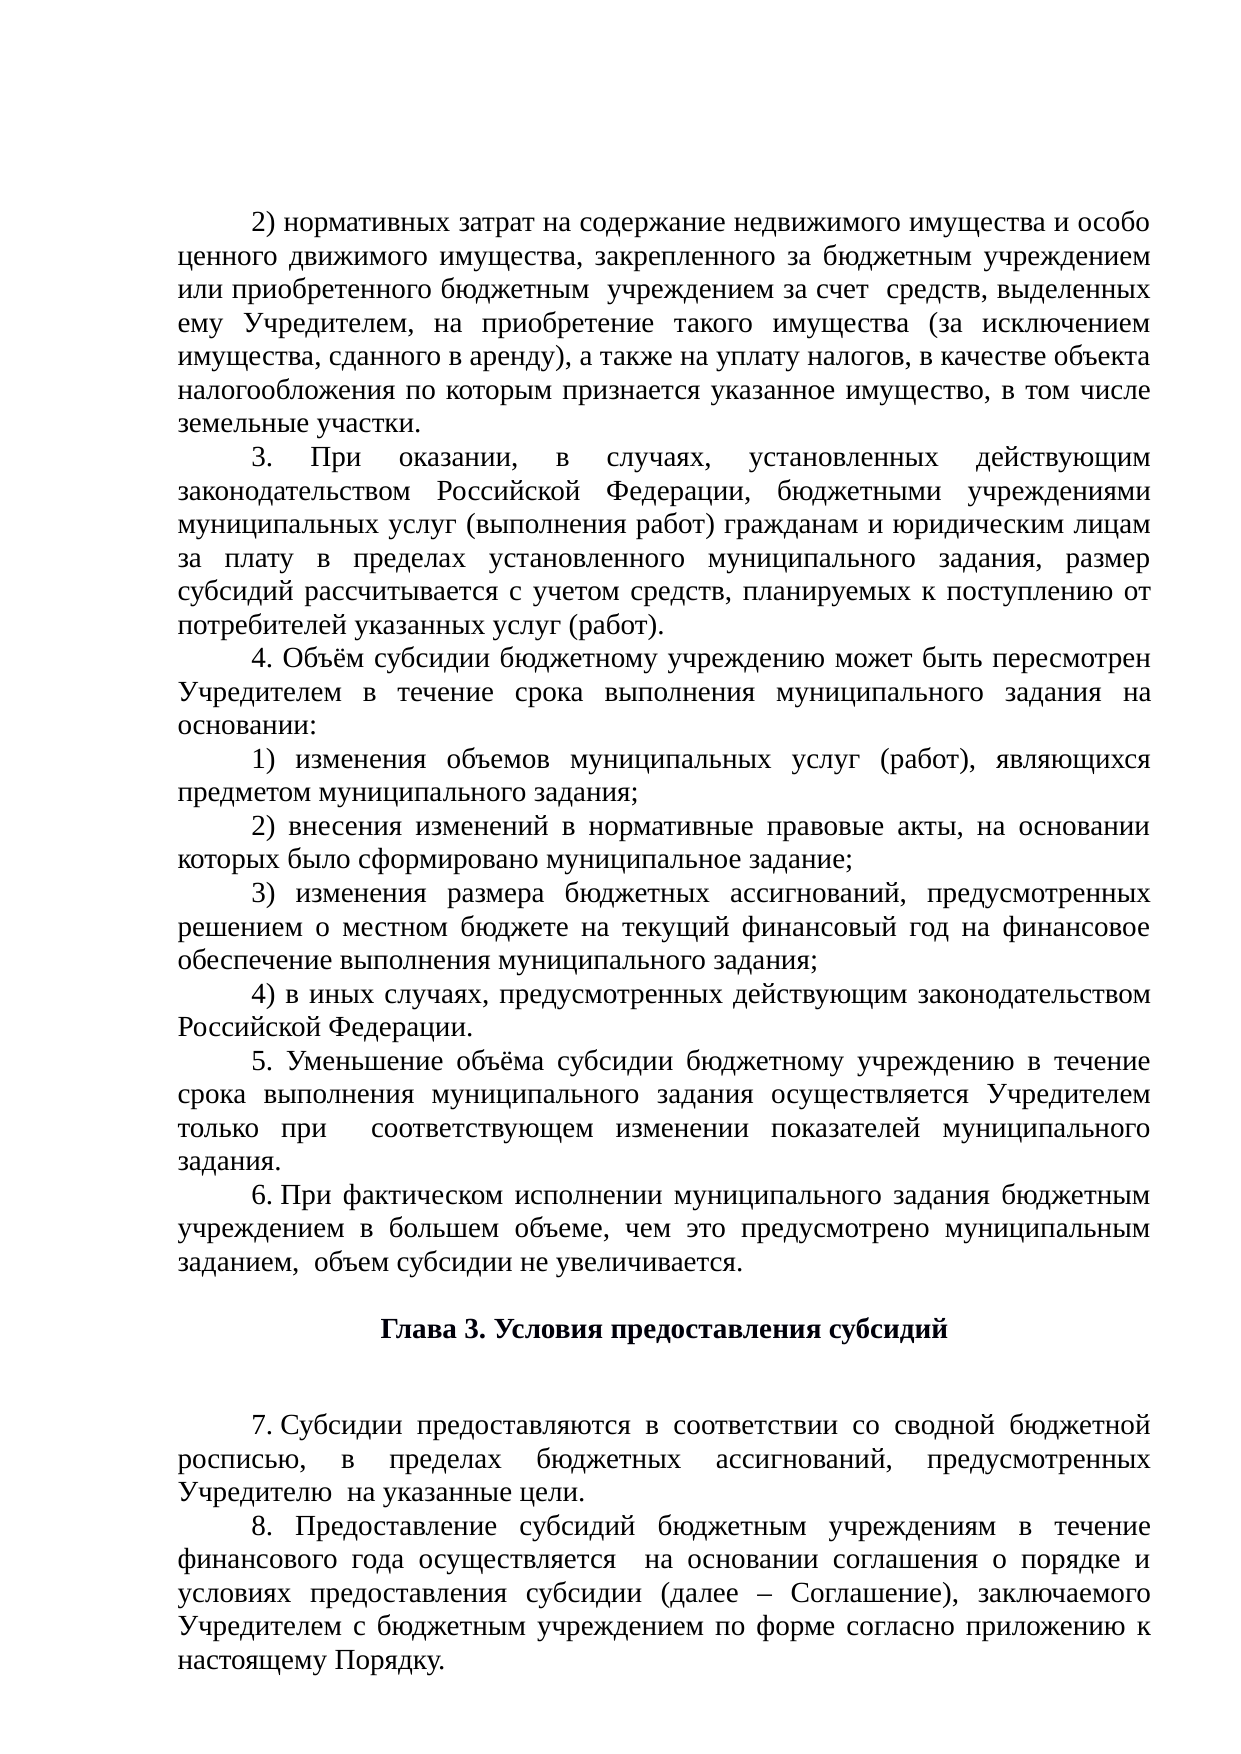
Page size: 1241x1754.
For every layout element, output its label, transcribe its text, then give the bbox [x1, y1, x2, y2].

text 7. Субсидии предоставляются в соответствии со сводной бюджетной росписью, в пределах бюджетных ассигнований, предусмотренных Учредителю на указанные цели. [177, 1407, 1151, 1508]
text 2) нормативных затрат на содержание недвижимого имущества и особо ценного движимого имущества, закрепленного за бюджетным учреждением или приобретенного бюджетным учреждением за счет средств, выделенных ему Учредителем, на приобретение такого имущества (за исключением имущества, сданного в аренду), а также на уплату налогов, в качестве объекта налогообложения по которым признается указанное имущество, в том числе земельные участки. [177, 204, 1151, 439]
text 8. Предоставление субсидий бюджетным учреждениям в течение финансового года осуществляется на основании соглашения о порядке и условиях предоставления субсидии (далее – Соглашение), заключаемого Учредителем с бюджетным учреждением по форме согласно приложению к настоящему Порядку. [177, 1508, 1151, 1676]
text 3) изменения размера бюджетных ассигнований, предусмотренных решением о местном бюджете на текущий финансовый год на финансовое обеспечение выполнения муниципального задания; [177, 875, 1151, 976]
text 3. При оказании, в случаях, установленных действующим законодательством Российской Федерации, бюджетными учреждениями муниципальных услуг (выполнения работ) гражданам и юридическим лицам за плату в пределах установленного муниципального задания, размер субсидий рассчитывается с учетом средств, планируемых к поступлению от потребителей указанных услуг (работ). [177, 439, 1151, 640]
text 4. Объём субсидии бюджетному учреждению может быть пересмотрен Учредителем в течение срока выполнения муниципального задания на основании: [177, 640, 1151, 741]
text 4) в иных случаях, предусмотренных действующим законодательством Российской Федерации. [177, 976, 1151, 1043]
text 2) внесения изменений в нормативные правовые акты, на основании которых было сформировано муниципальное задание; [177, 808, 1151, 875]
text 5. Уменьшение объёма субсидии бюджетному учреждению в течение срока выполнения муниципального задания осуществляется Учредителем только при соответствующем изменении показателей муниципального задания. [177, 1043, 1151, 1177]
subtitle Глава 3. Условия предоставления субсидий [177, 1311, 1151, 1345]
text 1) изменения объемов муниципальных услуг (работ), являющихся предметом муниципального задания; [177, 741, 1151, 808]
text 6. При фактическом исполнении муниципального задания бюджетным учреждением в большем объеме, чем это предусмотрено муниципальным заданием, объем субсидии не увеличивается. [177, 1177, 1151, 1278]
